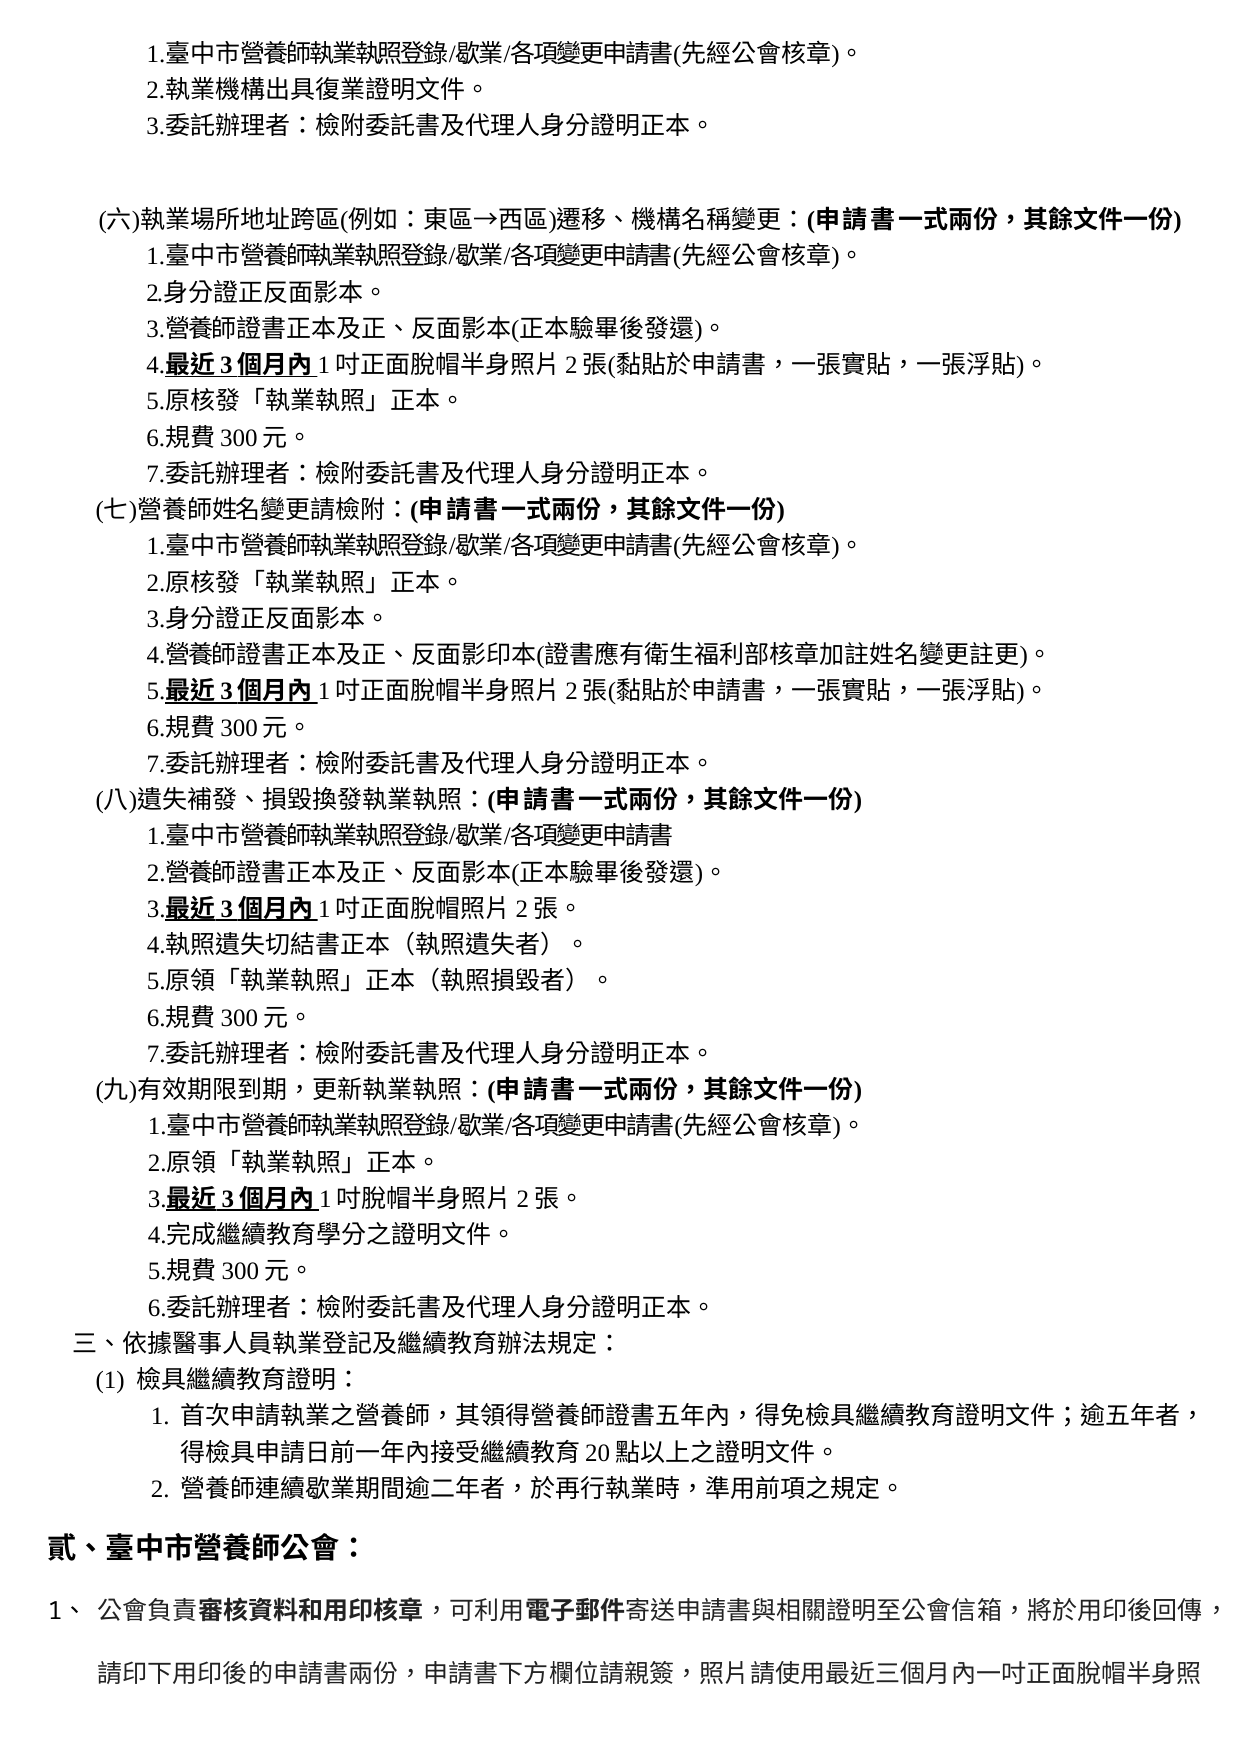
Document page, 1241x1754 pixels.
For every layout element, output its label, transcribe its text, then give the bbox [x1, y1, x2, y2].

text 1.臺中市營養師執業執照登錄/歇業/各項變更申請書 [147, 816, 1205, 852]
text 貳、臺中市營養師公會： [47, 1504, 1205, 1567]
text 7.委託辦理者：檢附委託書及代理人身分證明正本。 [146, 453, 1205, 489]
text 3.最近3個月內1吋脫帽半身照片2張。 [148, 1178, 1205, 1214]
text (七)營養師姓名變更請檢附：(申請書一式兩份，其餘文件一份) [95, 489, 1205, 526]
text (六)執業場所地址跨區(例如：東區→西區)遷移、機構名稱變更：(申請書一式兩份，其餘文件一份) [98, 199, 1205, 236]
list 公會負責審核資料和用印核章，可利用電子郵件寄送申請書與相關證明至公會信箱，將於用印後回傳，請印下用印後的申請書兩份，申請書下方欄位請親簽，照片請使用最近三個月內一吋正面脫帽半身照片兩張，於申請書照片黏貼處將照片一張實貼，一張浮貼，備妥相關文件，即可臨櫃至新市政中心或食安處辦理，若您預計使用郵寄申請執照相關業務，請郵寄至食安處，麻煩檢附完整資料、二十八塊郵票及回郵信封並寫上收件人、收件地址，謝謝。 [47, 1567, 1205, 1692]
text 5.原領「執業執照」正本（執照損毀者）。 [147, 961, 1205, 997]
text 3.最近3個月內1吋正面脫帽照片2張。 [147, 888, 1205, 924]
text 2.原領「執業執照」正本。 [148, 1142, 1205, 1178]
text 4.營養師證書正本及正、反面影印本(證書應有衛生福利部核章加註姓名變更註更)。 [146, 634, 1205, 671]
text (九)有效期限到期，更新執業執照：(申請書一式兩份，其餘文件一份) [95, 1069, 1205, 1106]
text 3.營養師證書正本及正、反面影本(正本驗畢後發還)。 [146, 308, 1205, 344]
text 1.臺中市營養師執業執照登錄/歇業/各項變更申請書(先經公會核章)。 2.執業機構出具復業證明文件。 3.委託辦理者：檢附委託書及代理人身分證明正本。 [146, 33, 1205, 142]
text 1.臺中市營養師執業執照登錄/歇業/各項變更申請書(先經公會核章)。 [148, 1106, 1205, 1142]
text 6.委託辦理者：檢附委託書及代理人身分證明正本。 [148, 1287, 1205, 1323]
text 2.原核發「執業執照」正本。 [146, 562, 1205, 598]
text 2.身分證正反面影本。 [146, 272, 1205, 308]
list 檢具繼續教育證明： [95, 1359, 1205, 1396]
list 首次申請執業之營養師，其領得營養師證書五年內，得免檢具繼續教育證明文件；逾五年者，得檢具申請日前一年內接受繼續教育20點以上之證明文件。 [151, 1396, 1205, 1468]
text (八)遺失補發、損毀換發執業執照：(申請書一式兩份，其餘文件一份) [95, 779, 1205, 816]
text 7.委託辦理者：檢附委託書及代理人身分證明正本。 [147, 1033, 1205, 1069]
text 三、依據醫事人員執業登記及繼續教育辦法規定： [72, 1323, 1205, 1359]
text 5.原核發「執業執照」正本。 [146, 381, 1205, 417]
text 4.執照遺失切結書正本（執照遺失者）。 [147, 924, 1205, 961]
list 營養師連續歇業期間逾二年者，於再行執業時，準用前項之規定。 [151, 1468, 1205, 1504]
text 6.規費300元。 [146, 707, 1205, 743]
text 4.最近3個月內1吋正面脫帽半身照片2張(黏貼於申請書，一張實貼，一張浮貼)。 [146, 344, 1205, 381]
text 6.規費300元。 [146, 417, 1205, 453]
text 1.臺中市營養師執業執照登錄/歇業/各項變更申請書(先經公會核章)。 [146, 236, 1205, 272]
text 4.完成繼續教育學分之證明文件。 [148, 1214, 1205, 1251]
text 3.身分證正反面影本。 [146, 598, 1205, 634]
text 1.臺中市營養師執業執照登錄/歇業/各項變更申請書(先經公會核章)。 [146, 526, 1205, 562]
text 5.最近3個月內1吋正面脫帽半身照片2張(黏貼於申請書，一張實貼，一張浮貼)。 [146, 671, 1205, 707]
text 6.規費300元。 [147, 997, 1205, 1033]
text 5.規費300元。 [148, 1251, 1205, 1287]
text 2.營養師證書正本及正、反面影本(正本驗畢後發還)。 [147, 852, 1205, 888]
text 7.委託辦理者：檢附委託書及代理人身分證明正本。 [146, 743, 1205, 779]
